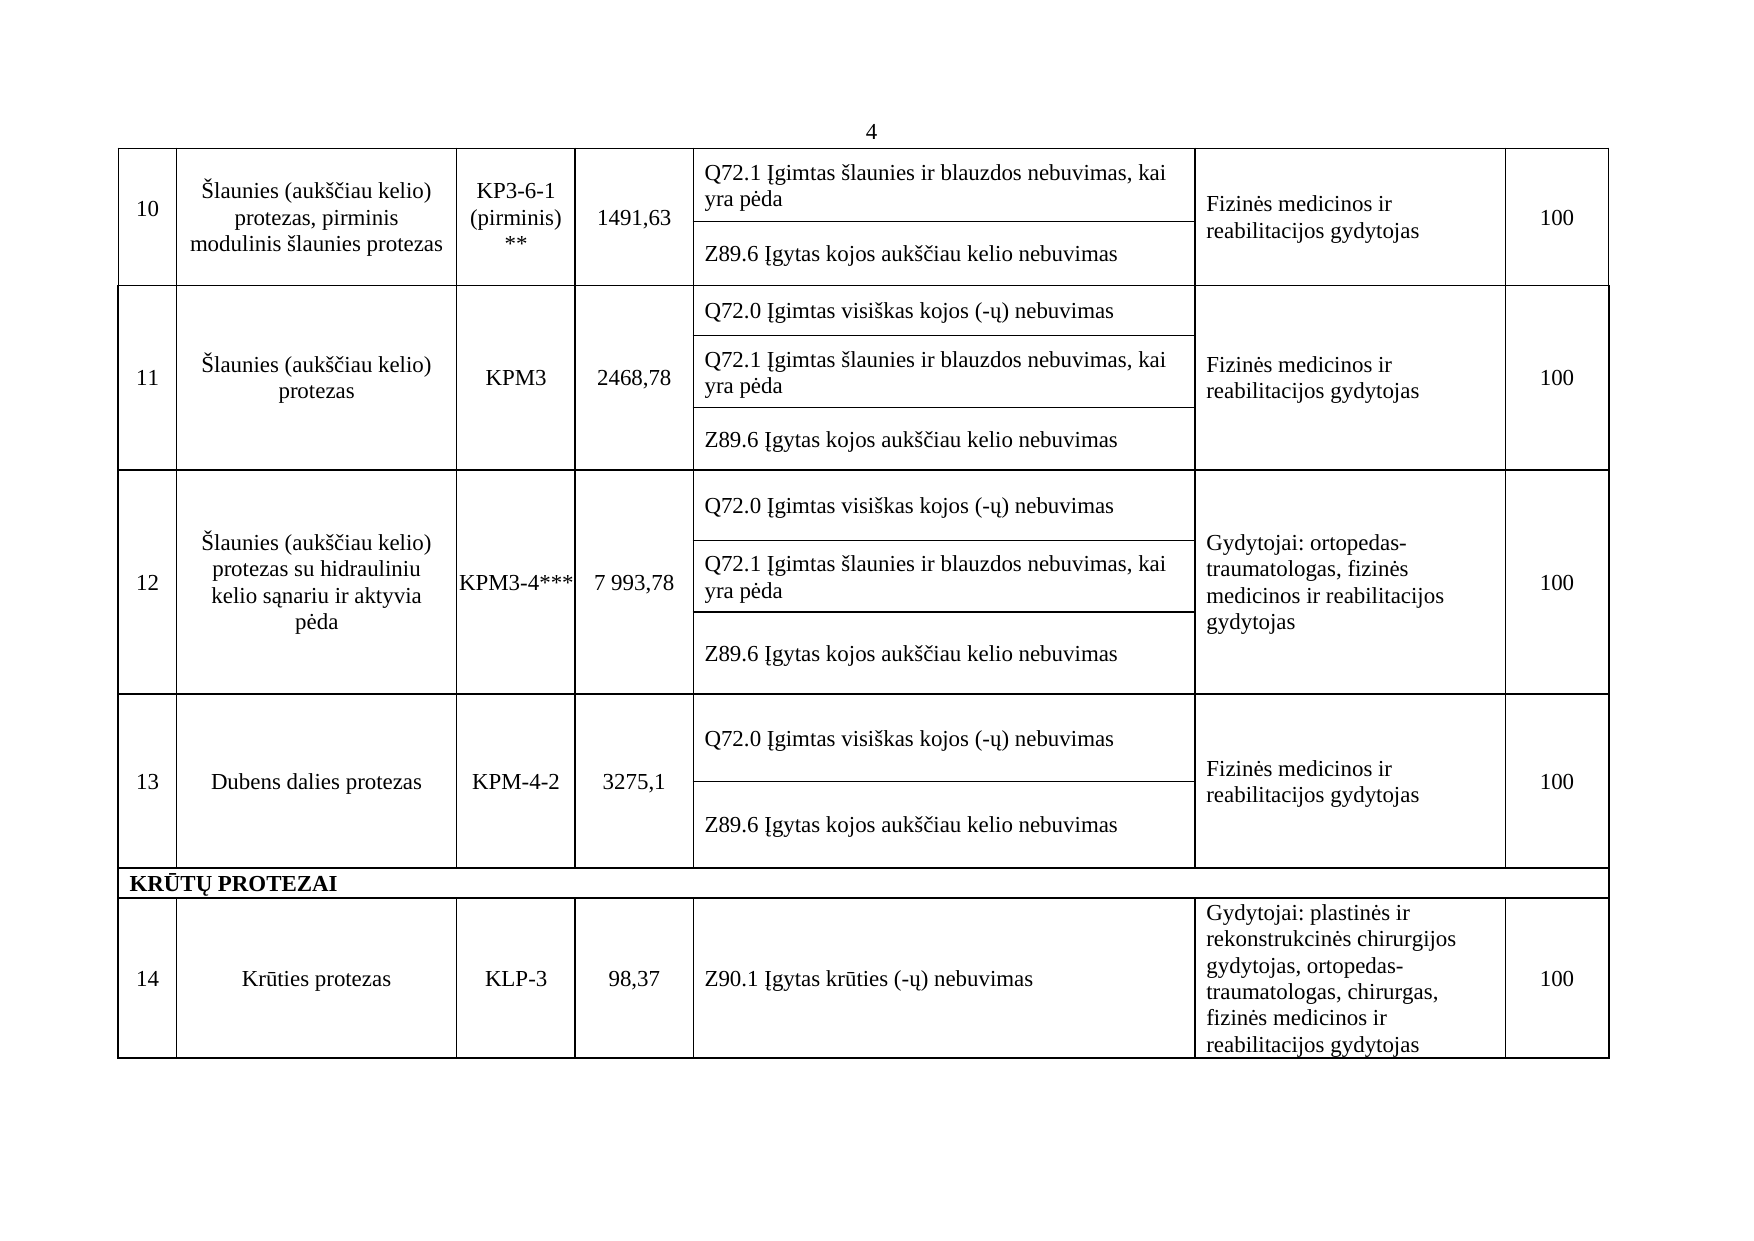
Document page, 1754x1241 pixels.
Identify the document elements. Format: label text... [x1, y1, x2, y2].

table_cell 3275,1 [576, 695, 693, 867]
table_cell 11 [119, 286, 176, 469]
table_cell Q72.0 Įgimtas visiškas kojos (-ų) nebuvimas [694, 471, 1194, 540]
table_cell KPM-4-2 [457, 695, 574, 867]
table_cell 14 [119, 899, 176, 1057]
table_cell Q72.1 Įgimtas šlaunies ir blauzdos nebuvimas, kai yra pėda [694, 336, 1194, 407]
table_header 1491,63 [576, 149, 693, 285]
table_cell Fizinės medicinos ir reabilitacijos gydytojas [1196, 286, 1505, 469]
table_cell Q72.0 Įgimtas visiškas kojos (-ų) nebuvimas [694, 695, 1194, 781]
table_cell KPM3 [457, 286, 574, 469]
table_cell Z89.6 Įgytas kojos aukščiau kelio nebuvimas [694, 782, 1194, 867]
table_cell Z89.6 Įgytas kojos aukščiau kelio nebuvimas [694, 222, 1194, 285]
table_cell KPM3-4*** [457, 471, 574, 693]
table_cell Gydytojai: ortopedas-traumatologas, fizinės medicinos ir reabilitacijos gydytojas [1196, 471, 1505, 693]
table_cell 100 [1506, 471, 1608, 693]
table_header Fizinės medicinos ir reabilitacijos gydytojas [1196, 149, 1505, 285]
table_cell Z89.6 Įgytas kojos aukščiau kelio nebuvimas [694, 613, 1194, 693]
table_cell 100 [1506, 695, 1608, 867]
table_header KP3-6-1 (pirminis)** [457, 149, 574, 285]
table_cell 2468,78 [576, 286, 693, 469]
table_cell Dubens dalies protezas [177, 695, 456, 867]
table_cell 13 [119, 695, 176, 867]
table_cell Z89.6 Įgytas kojos aukščiau kelio nebuvimas [694, 408, 1194, 469]
table_cell 100 [1506, 286, 1608, 469]
table_cell Krūties protezas [177, 899, 456, 1057]
table_cell Fizinės medicinos ir reabilitacijos gydytojas [1196, 695, 1505, 867]
table_cell Q72.0 Įgimtas visiškas kojos (-ų) nebuvimas [694, 286, 1194, 334]
table_cell 7 993,78 [576, 471, 693, 693]
table_header Q72.1 Įgimtas šlaunies ir blauzdos nebuvimas, kai yra pėda [694, 149, 1194, 221]
table_header 10 [119, 149, 176, 285]
table_cell Z90.1 Įgytas krūties (-ų) nebuvimas [694, 899, 1194, 1057]
table_cell 12 [119, 471, 176, 693]
table_header 100 [1506, 149, 1608, 285]
table_cell 98,37 [576, 899, 693, 1057]
table_cell 100 [1506, 899, 1608, 1057]
table_header Šlaunies (aukščiau kelio) protezas, pirminis modulinis šlaunies protezas [177, 149, 456, 285]
table_cell Šlaunies (aukščiau kelio) protezas su hidrauliniu kelio sąnariu ir aktyvia pėda [177, 471, 456, 693]
table_cell Šlaunies (aukščiau kelio) protezas [177, 286, 456, 469]
table_cell Q72.1 Įgimtas šlaunies ir blauzdos nebuvimas, kai yra pėda [694, 541, 1194, 611]
table_cell KRŪTŲ PROTEZAI [119, 869, 1608, 897]
table_cell Gydytojai: plastinės ir rekonstrukcinės chirurgijos gydytojas, ortopedas-traumatologas, chirurgas, fizinės medicinos ir reabilitacijos gydytojas [1196, 899, 1505, 1057]
table_cell KLP-3 [457, 899, 574, 1057]
